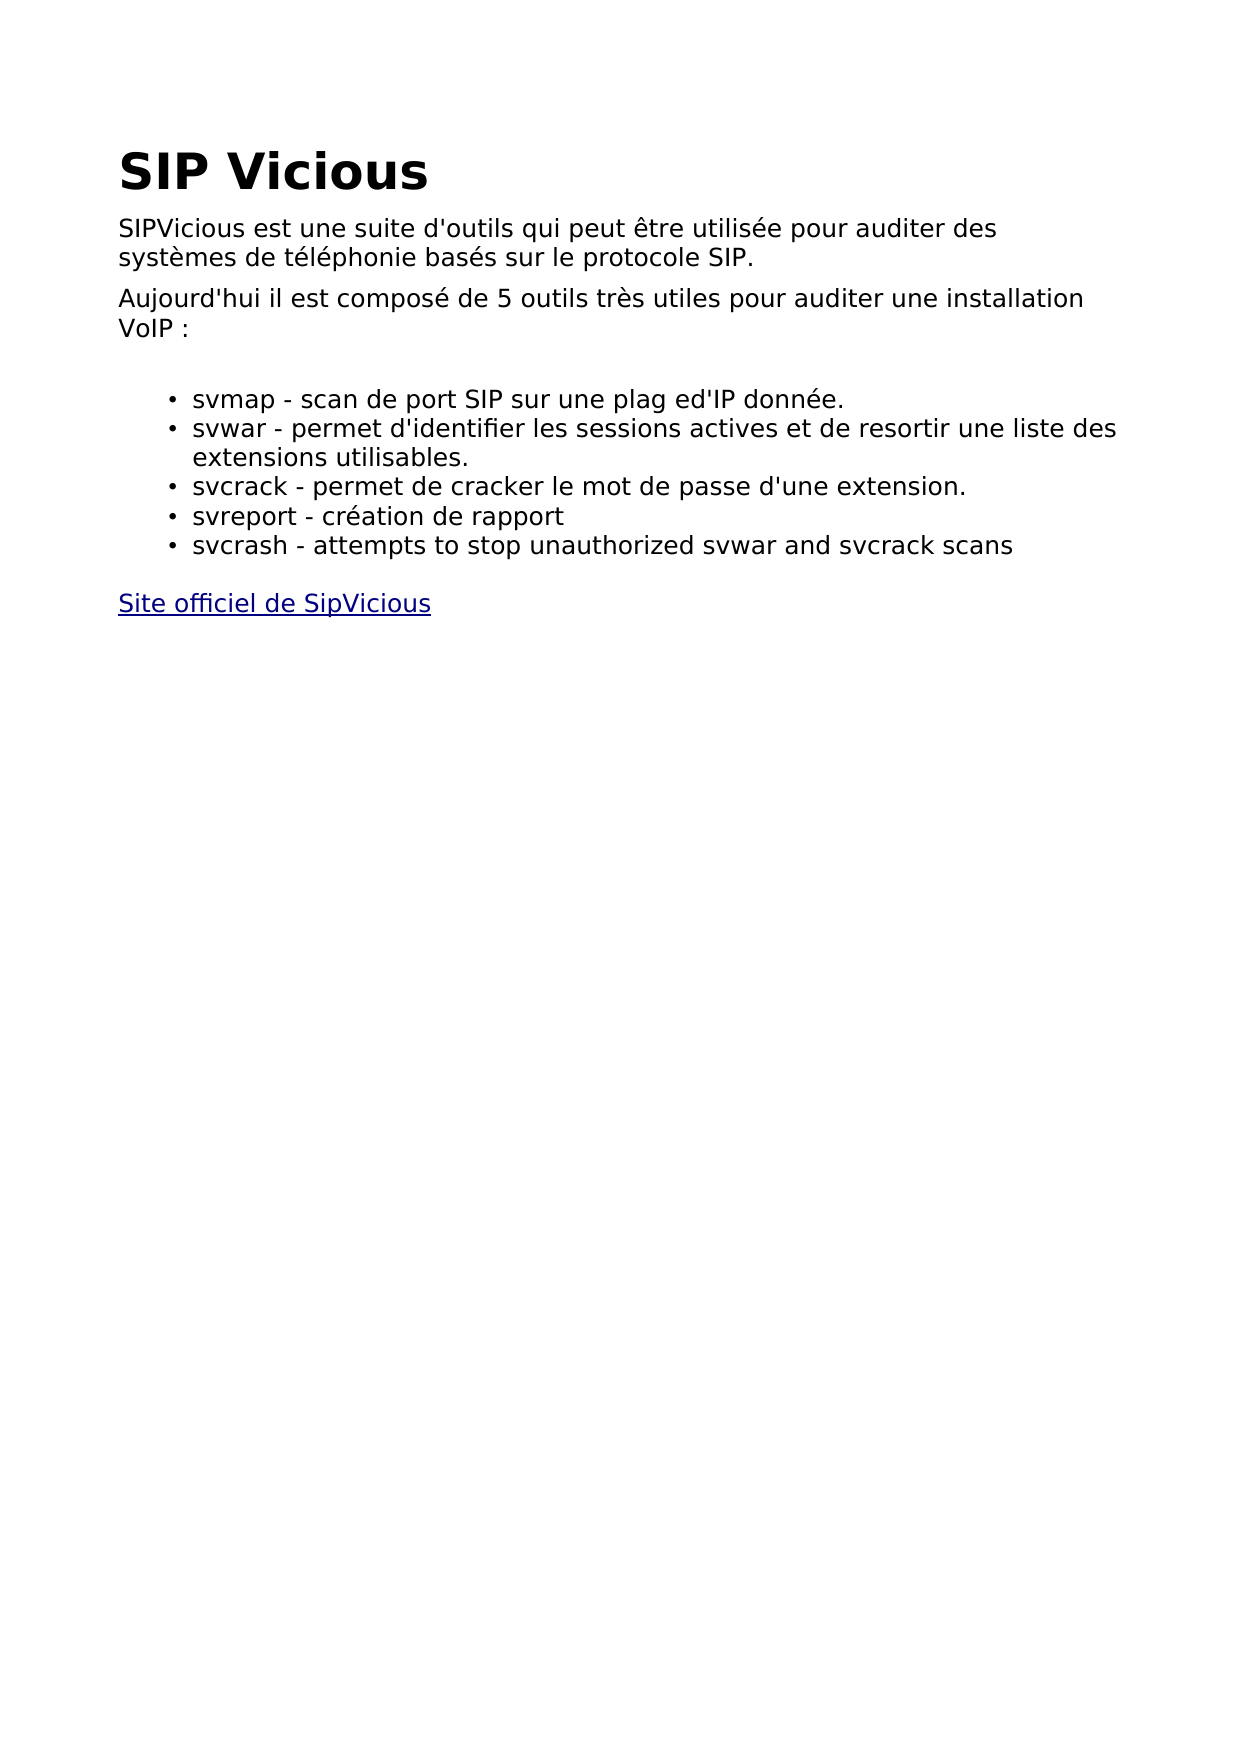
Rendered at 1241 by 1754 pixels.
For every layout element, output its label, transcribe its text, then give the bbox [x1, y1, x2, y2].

list svmap - scan de port SIP sur une plag ed'IP donnée. [177, 385, 1122, 414]
text Aujourd'hui il est composé de 5 outils très utiles pour auditer une installation VoIP : [118, 285, 1122, 343]
list svcrash - attempts to stop unauthorized svwar and svcrack scans [177, 531, 1122, 560]
list svreport - création de rapport [177, 502, 1122, 531]
text SIPVicious est une suite d'outils qui peut être utilisée pour auditer des systèmes de téléphonie basés sur le protocole SIP. [118, 214, 1122, 272]
list svcrack - permet de cracker le mot de passe d'une extension. [177, 472, 1122, 502]
subtitle SIP Vicious [118, 143, 1122, 201]
list svwar - permet d'identifier les sessions actives et de resortir une liste des extensions utilisables. [177, 414, 1122, 472]
text Site officiel de SipVicious [118, 589, 1122, 619]
